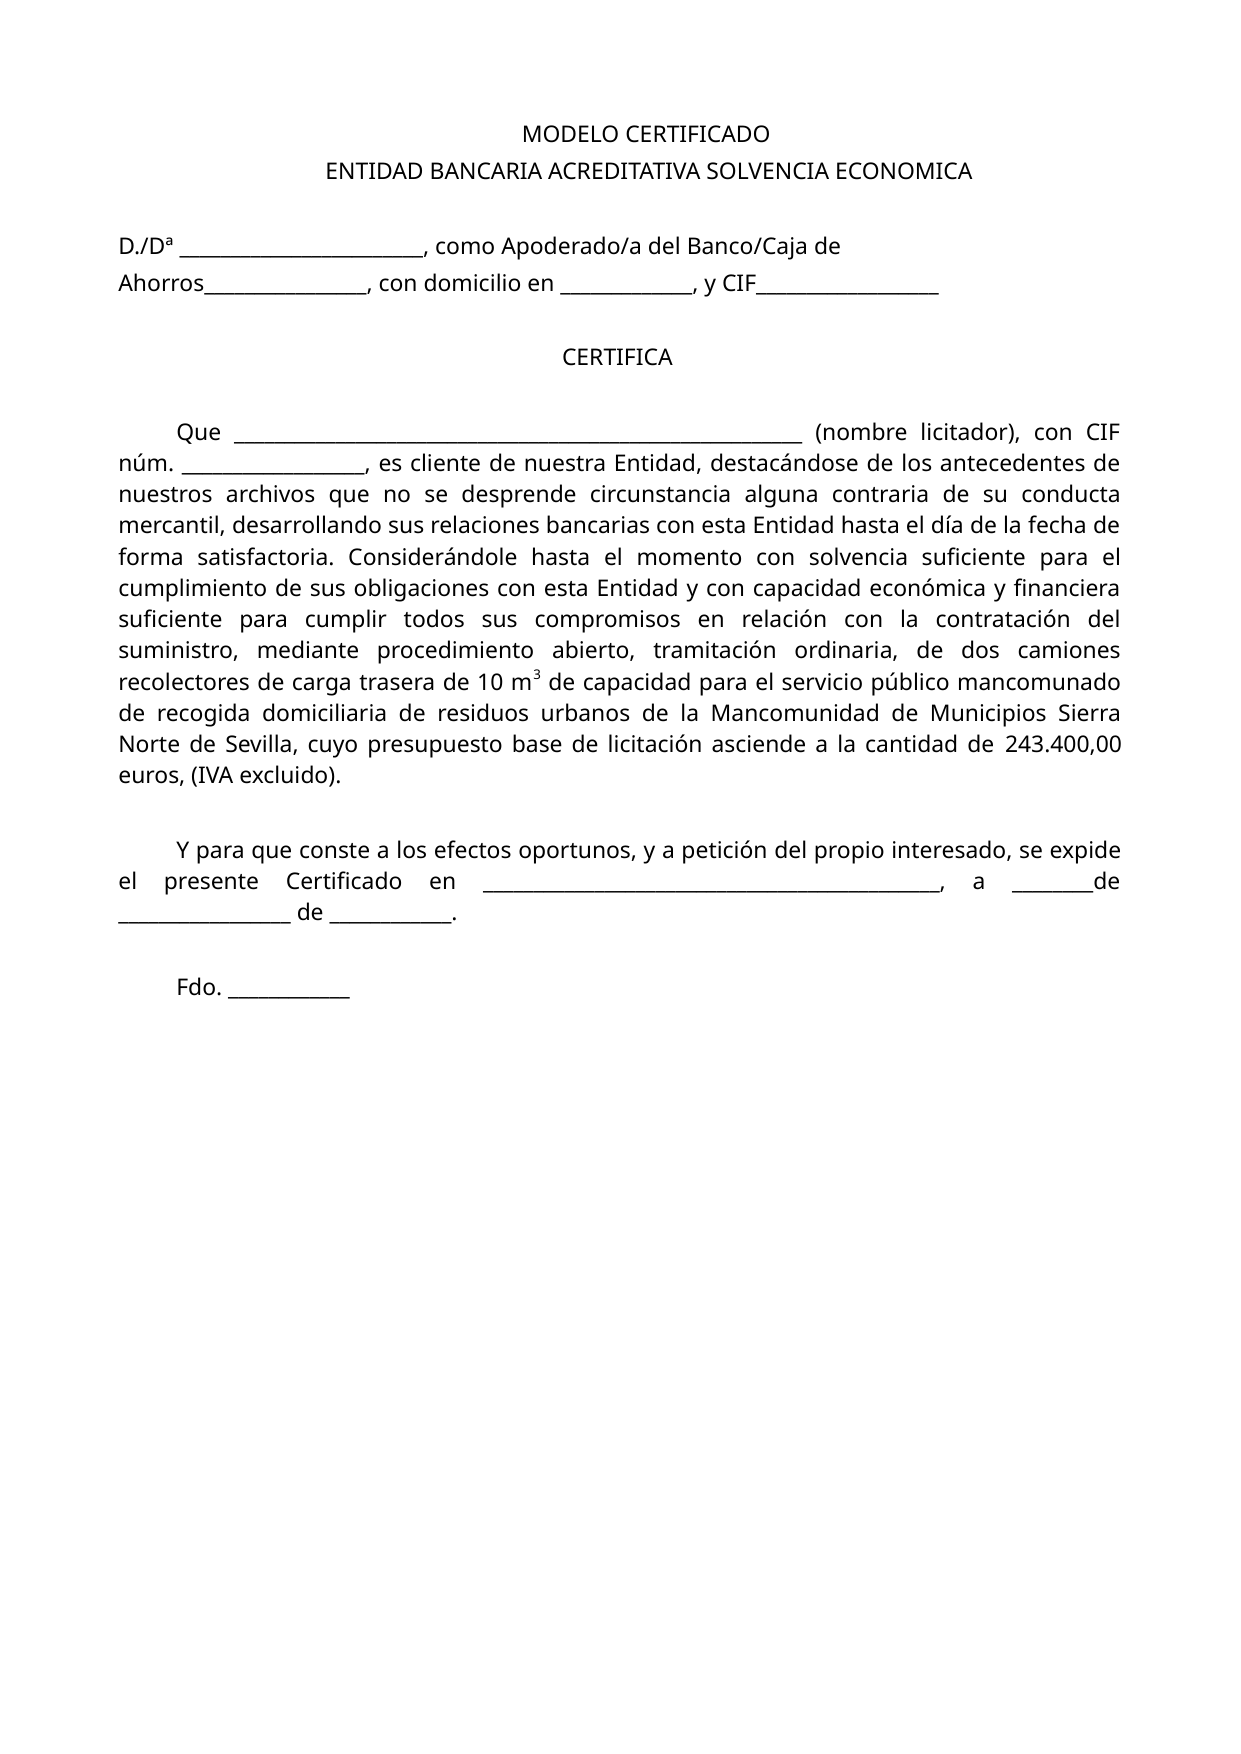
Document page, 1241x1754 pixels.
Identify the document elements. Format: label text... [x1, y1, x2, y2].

text CERTIFICA [118, 341, 1122, 372]
text Que ________________________________________________________ (nombre licitador), con CIF núm. __________________, es cliente de nuestra Entidad, destacándose de los antecedentes de nuestros archivos que no se desprende circunstancia alguna contraria de su conducta mercantil, desarrollando sus relaciones bancarias con esta Entidad hasta el día de la fecha de forma satisfactoria. Considerándole hasta el momento con solvencia suficiente para el cumplimiento de sus obligaciones con esta Entidad y con capacidad económica y financiera suficiente para cumplir todos sus compromisos en relación con la contratación del suministro, mediante procedimiento abierto, tramitación ordinaria, de dos camiones recolectores de carga trasera de 10 m3 de capacidad para el servicio público mancomunado de recogida domiciliaria de residuos urbanos de la Mancomunidad de Municipios Sierra Norte de Sevilla, cuyo presupuesto base de licitación asciende a la cantidad de 243.400,00 euros, (IVA excluido). [118, 416, 1122, 791]
text Y para que conste a los efectos oportunos, y a petición del propio interesado, se expide el presente Certificado en _____________________________________________, a ________de _________________ de ____________. [118, 834, 1122, 927]
text Ahorros________________, con domicilio en _____________, y CIF__________________ [118, 267, 1122, 298]
text ENTIDAD BANCARIA ACREDITATIVA SOLVENCIA ECONOMICA [118, 155, 1122, 187]
text D./Dª ________________________, como Apoderado/a del Banco/Caja de [118, 230, 1122, 261]
text MODELO CERTIFICADO [118, 118, 1122, 149]
text Fdo. ____________ [118, 971, 1122, 1002]
